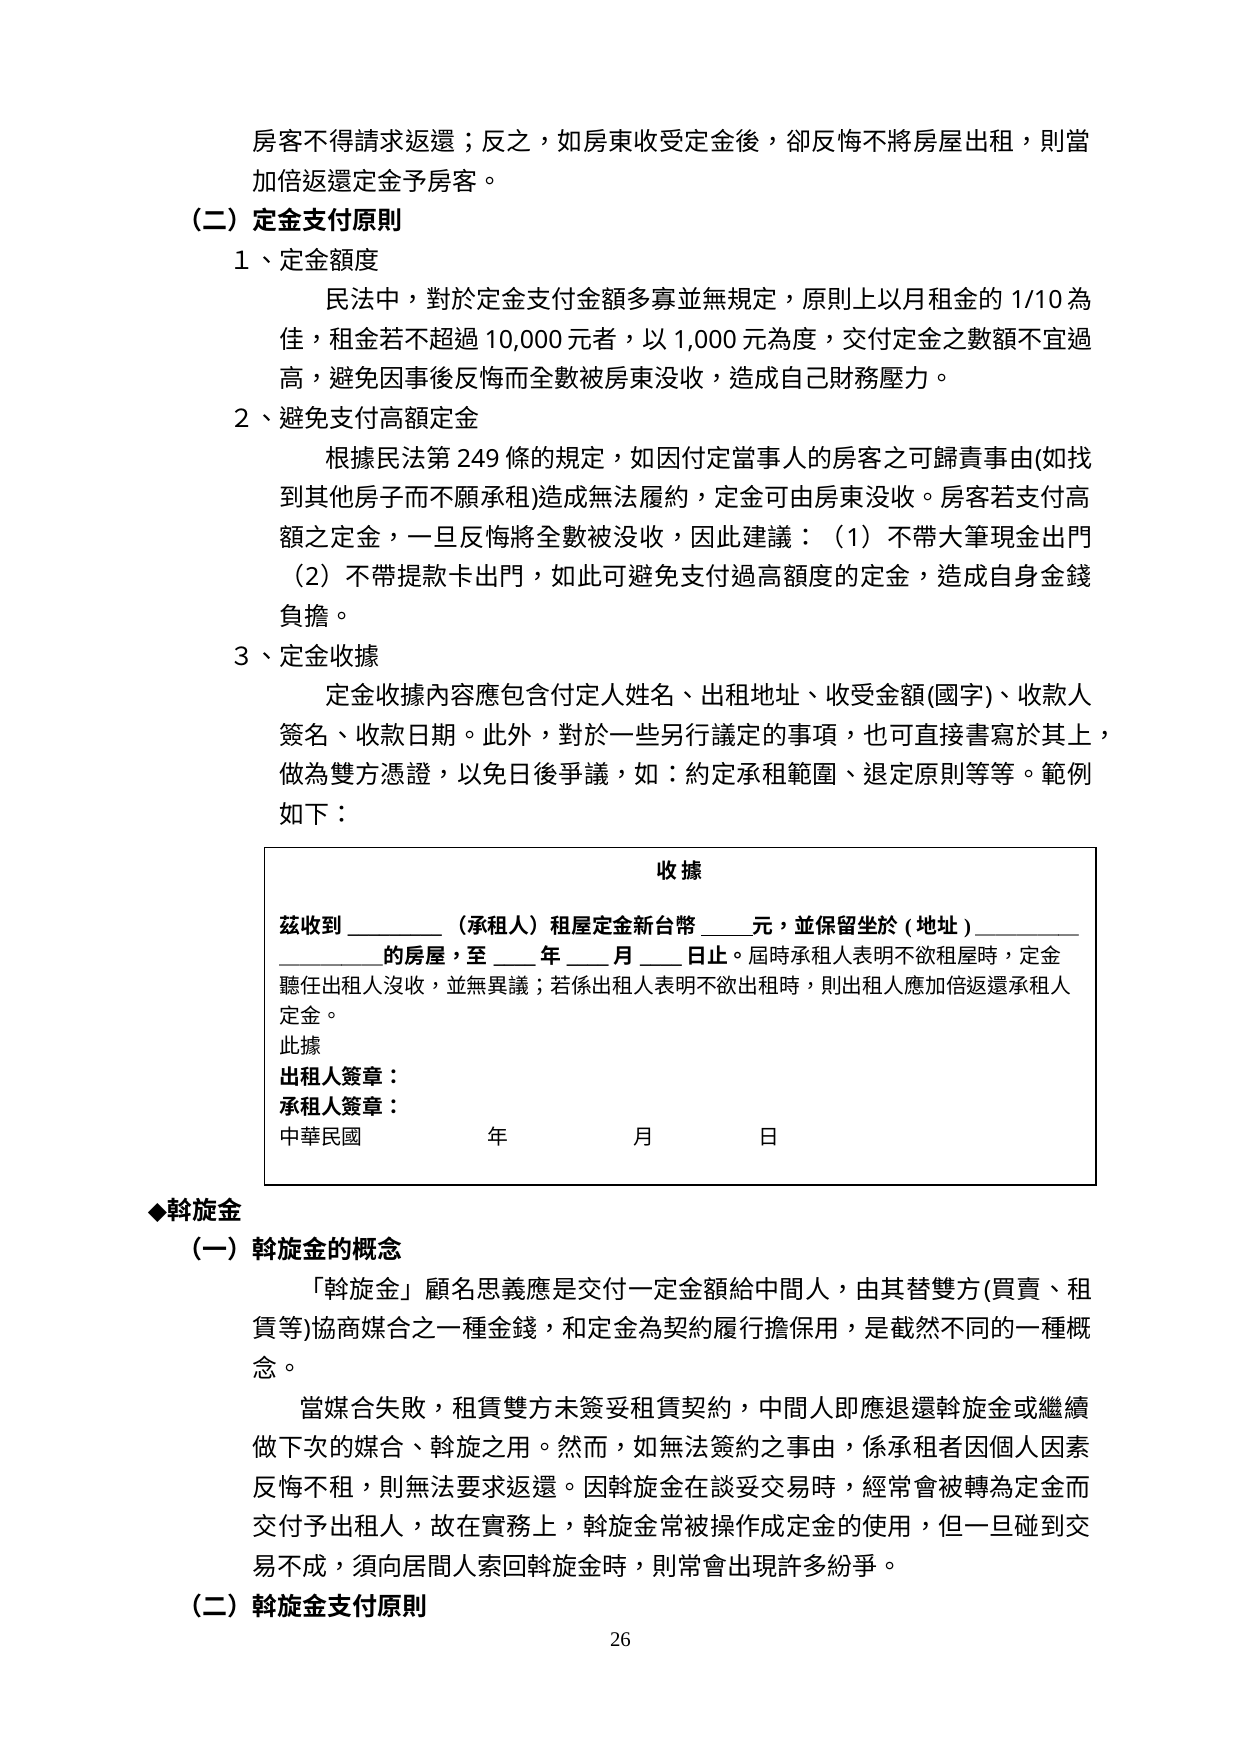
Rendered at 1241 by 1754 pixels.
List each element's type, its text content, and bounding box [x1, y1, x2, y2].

text 「斡旋金」顧名思義應是交付一定金額給中間人，由其替雙方(買賣、租賃等)協商媒合之一種金錢，和定金為契約履行擔保用，是截然不同的一種概念。 [253, 1266, 1092, 1385]
text 定金收據內容應包含付定人姓名、出租地址、收受金額(國字)、收款人簽名、收款日期。此外，對於一些另行議定的事項，也可直接書寫於其上，做為雙方憑證，以免日後爭議，如：約定承租範圍、退定原則等等。範例如下： [279, 672, 1092, 831]
text 房客不得請求返還；反之，如房東收受定金後，卻反悔不將房屋出租，則當加倍返還定金予房客。 [253, 118, 1092, 197]
text １、定金額度 [229, 237, 1092, 276]
text （一）斡旋金的概念 [148, 1226, 1092, 1266]
text ３、定金收據 [229, 633, 1092, 672]
text 根據民法第249條的規定，如因付定當事人的房客之可歸責事由(如找到其他房子而不願承租)造成無法履約，定金可由房東没收。房客若支付高額之定金，一旦反悔將全數被没收，因此建議：（1）不帶大筆現金出門（2）不帶提款卡出門，如此可避免支付過高額度的定金，造成自身金錢負擔。 [279, 435, 1092, 633]
text 當媒合失敗，租賃雙方未簽妥租賃契約，中間人即應退還斡旋金或繼續做下次的媒合、斡旋之用。然而，如無法簽約之事由，係承租者因個人因素反悔不租，則無法要求返還。因斡旋金在談妥交易時，經常會被轉為定金而交付予出租人，故在實務上，斡旋金常被操作成定金的使用，但一旦碰到交易不成，須向居間人索回斡旋金時，則常會出現許多紛爭。 [253, 1385, 1092, 1583]
text （二）斡旋金支付原則 [148, 1583, 1092, 1622]
text 民法中，對於定金支付金額多寡並無規定，原則上以月租金的1/10為佳，租金若不超過10,000元者，以1,000元為度，交付定金之數額不宜過高，避免因事後反悔而全數被房東没收，造成自己財務壓力。 [279, 276, 1092, 395]
text ２、避免支付高額定金 [229, 395, 1092, 435]
text （二）定金支付原則 [148, 197, 1092, 237]
text ◆斡旋金 [148, 1187, 1092, 1226]
